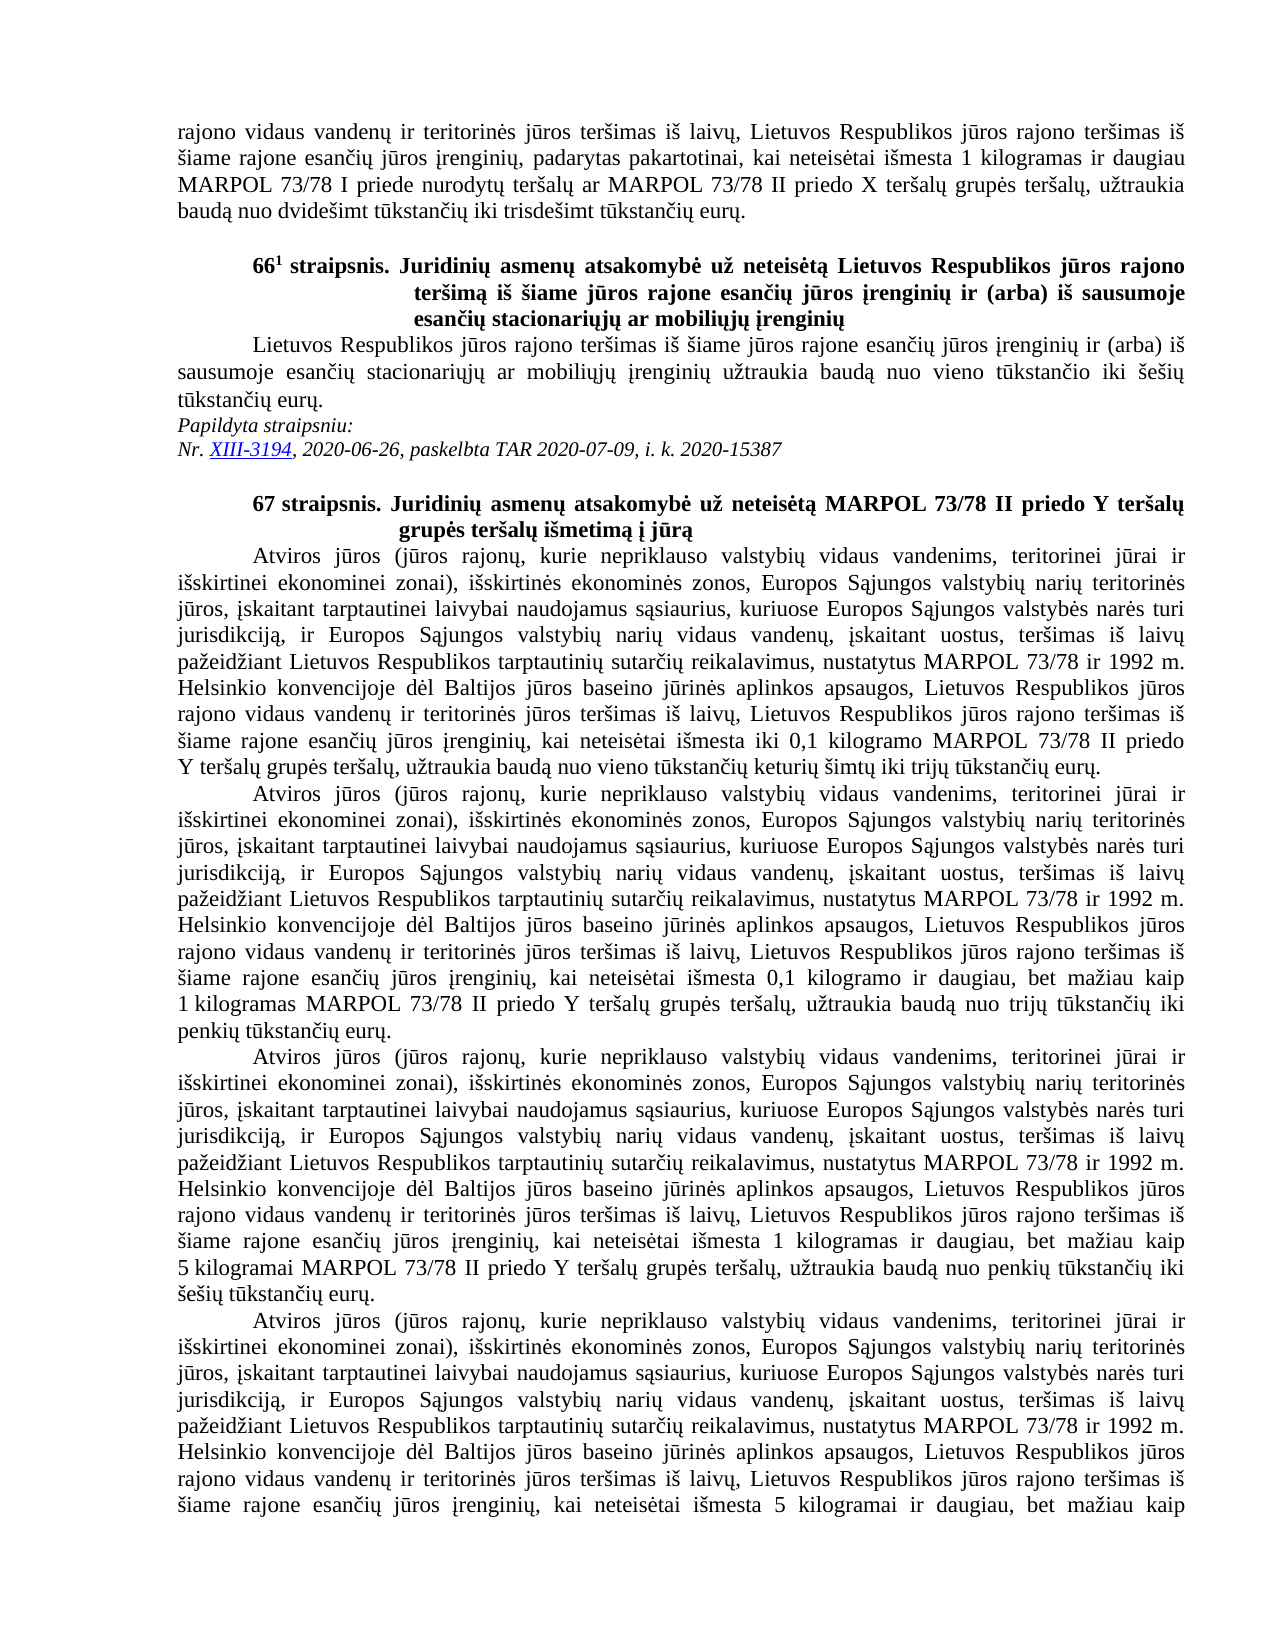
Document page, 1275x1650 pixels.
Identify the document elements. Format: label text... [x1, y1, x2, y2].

text Atviros jūros (jūros rajonų, kurie nepriklauso valstybių vidaus vandenims, teritorinei jūrai ir išskirtinei ekonominei zonai), išskirtinės ekonominės zonos, Europos Sąjungos valstybių narių teritorinės jūros, įskaitant tarptautinei laivybai naudojamus sąsiaurius, kuriuose Europos Sąjungos valstybės narės turi jurisdikciją, ir Europos Sąjungos valstybių narių vidaus vandenų, įskaitant uostus, teršimas iš laivų pažeidžiant Lietuvos Respublikos tarptautinių sutarčių reikalavimus, nustatytus MARPOL 73/78 ir 1992 m. Helsinkio konvencijoje dėl Baltijos jūros baseino jūrinės aplinkos apsaugos, Lietuvos Respublikos jūros rajono vidaus vandenų ir teritorinės jūros teršimas iš laivų, Lietuvos Respublikos jūros rajono teršimas iš šiame rajone esančių jūros įrenginių, kai neteisėtai išmesta 1 kilogramas ir daugiau, bet mažiau kaip 5 kilogramai MARPOL 73/78 II priedo Y teršalų grupės teršalų, užtraukia baudą nuo penkių tūkstančių iki šešių tūkstančių eurų. [177, 1043, 1186, 1307]
text Atviros jūros (jūros rajonų, kurie nepriklauso valstybių vidaus vandenims, teritorinei jūrai ir išskirtinei ekonominei zonai), išskirtinės ekonominės zonos, Europos Sąjungos valstybių narių teritorinės jūros, įskaitant tarptautinei laivybai naudojamus sąsiaurius, kuriuose Europos Sąjungos valstybės narės turi jurisdikciją, ir Europos Sąjungos valstybių narių vidaus vandenų, įskaitant uostus, teršimas iš laivų pažeidžiant Lietuvos Respublikos tarptautinių sutarčių reikalavimus, nustatytus MARPOL 73/78 ir 1992 m. Helsinkio konvencijoje dėl Baltijos jūros baseino jūrinės aplinkos apsaugos, Lietuvos Respublikos jūros rajono vidaus vandenų ir teritorinės jūros teršimas iš laivų, Lietuvos Respublikos jūros rajono teršimas iš šiame rajone esančių jūros įrenginių, kai neteisėtai išmesta 5 kilogramai ir daugiau, bet mažiau kaip [177, 1307, 1186, 1517]
text Atviros jūros (jūros rajonų, kurie nepriklauso valstybių vidaus vandenims, teritorinei jūrai ir išskirtinei ekonominei zonai), išskirtinės ekonominės zonos, Europos Sąjungos valstybių narių teritorinės jūros, įskaitant tarptautinei laivybai naudojamus sąsiaurius, kuriuose Europos Sąjungos valstybės narės turi jurisdikciją, ir Europos Sąjungos valstybių narių vidaus vandenų, įskaitant uostus, teršimas iš laivų pažeidžiant Lietuvos Respublikos tarptautinių sutarčių reikalavimus, nustatytus MARPOL 73/78 ir 1992 m. Helsinkio konvencijoje dėl Baltijos jūros baseino jūrinės aplinkos apsaugos, Lietuvos Respublikos jūros rajono vidaus vandenų ir teritorinės jūros teršimas iš laivų, Lietuvos Respublikos jūros rajono teršimas iš šiame rajone esančių jūros įrenginių, kai neteisėtai išmesta iki 0,1 kilogramo MARPOL 73/78 II priedo Y teršalų grupės teršalų, užtraukia baudą nuo vieno tūkstančių keturių šimtų iki trijų tūkstančių eurų. [177, 542, 1186, 779]
text Papildyta straipsniu: [177, 413, 1186, 437]
text Atviros jūros (jūros rajonų, kurie nepriklauso valstybių vidaus vandenims, teritorinei jūrai ir išskirtinei ekonominei zonai), išskirtinės ekonominės zonos, Europos Sąjungos valstybių narių teritorinės jūros, įskaitant tarptautinei laivybai naudojamus sąsiaurius, kuriuose Europos Sąjungos valstybės narės turi jurisdikciją, ir Europos Sąjungos valstybių narių vidaus vandenų, įskaitant uostus, teršimas iš laivų pažeidžiant Lietuvos Respublikos tarptautinių sutarčių reikalavimus, nustatytus MARPOL 73/78 ir 1992 m. Helsinkio konvencijoje dėl Baltijos jūros baseino jūrinės aplinkos apsaugos, Lietuvos Respublikos jūros rajono vidaus vandenų ir teritorinės jūros teršimas iš laivų, Lietuvos Respublikos jūros rajono teršimas iš šiame rajone esančių jūros įrenginių, kai neteisėtai išmesta 0,1 kilogramo ir daugiau, bet mažiau kaip 1 kilogramas MARPOL 73/78 II priedo Y teršalų grupės teršalų, užtraukia baudą nuo trijų tūkstančių iki penkių tūkstančių eurų. [177, 779, 1186, 1043]
text Nr. XIII-3194, 2020-06-26, paskelbta TAR 2020-07-09, i. k. 2020-15387 [177, 437, 1186, 461]
text 661 straipsnis. Juridinių asmenų atsakomybė už neteisėtą Lietuvos Respublikos jūros rajono teršimą iš šiame jūros rajone esančių jūros įrenginių ir (arba) iš sausumoje esančių stacionariųjų ar mobiliųjų įrenginių [252, 252, 1186, 331]
text Lietuvos Respublikos jūros rajono teršimas iš šiame jūros rajone esančių jūros įrenginių ir (arba) iš sausumoje esančių stacionariųjų ar mobiliųjų įrenginių užtraukia baudą nuo vieno tūkstančio iki šešių tūkstančių eurų. [177, 331, 1186, 413]
text rajono vidaus vandenų ir teritorinės jūros teršimas iš laivų, Lietuvos Respublikos jūros rajono teršimas iš šiame rajone esančių jūros įrenginių, padarytas pakartotinai, kai neteisėtai išmesta 1 kilogramas ir daugiau MARPOL 73/78 I priede nurodytų teršalų ar MARPOL 73/78 II priedo X teršalų grupės teršalų, užtraukia baudą nuo dvidešimt tūkstančių iki trisdešimt tūkstančių eurų. [177, 118, 1186, 223]
text 67 straipsnis. Juridinių asmenų atsakomybė už neteisėtą MARPOL 73/78 II priedo Y teršalų grupės teršalų išmetimą į jūrą [252, 490, 1186, 542]
